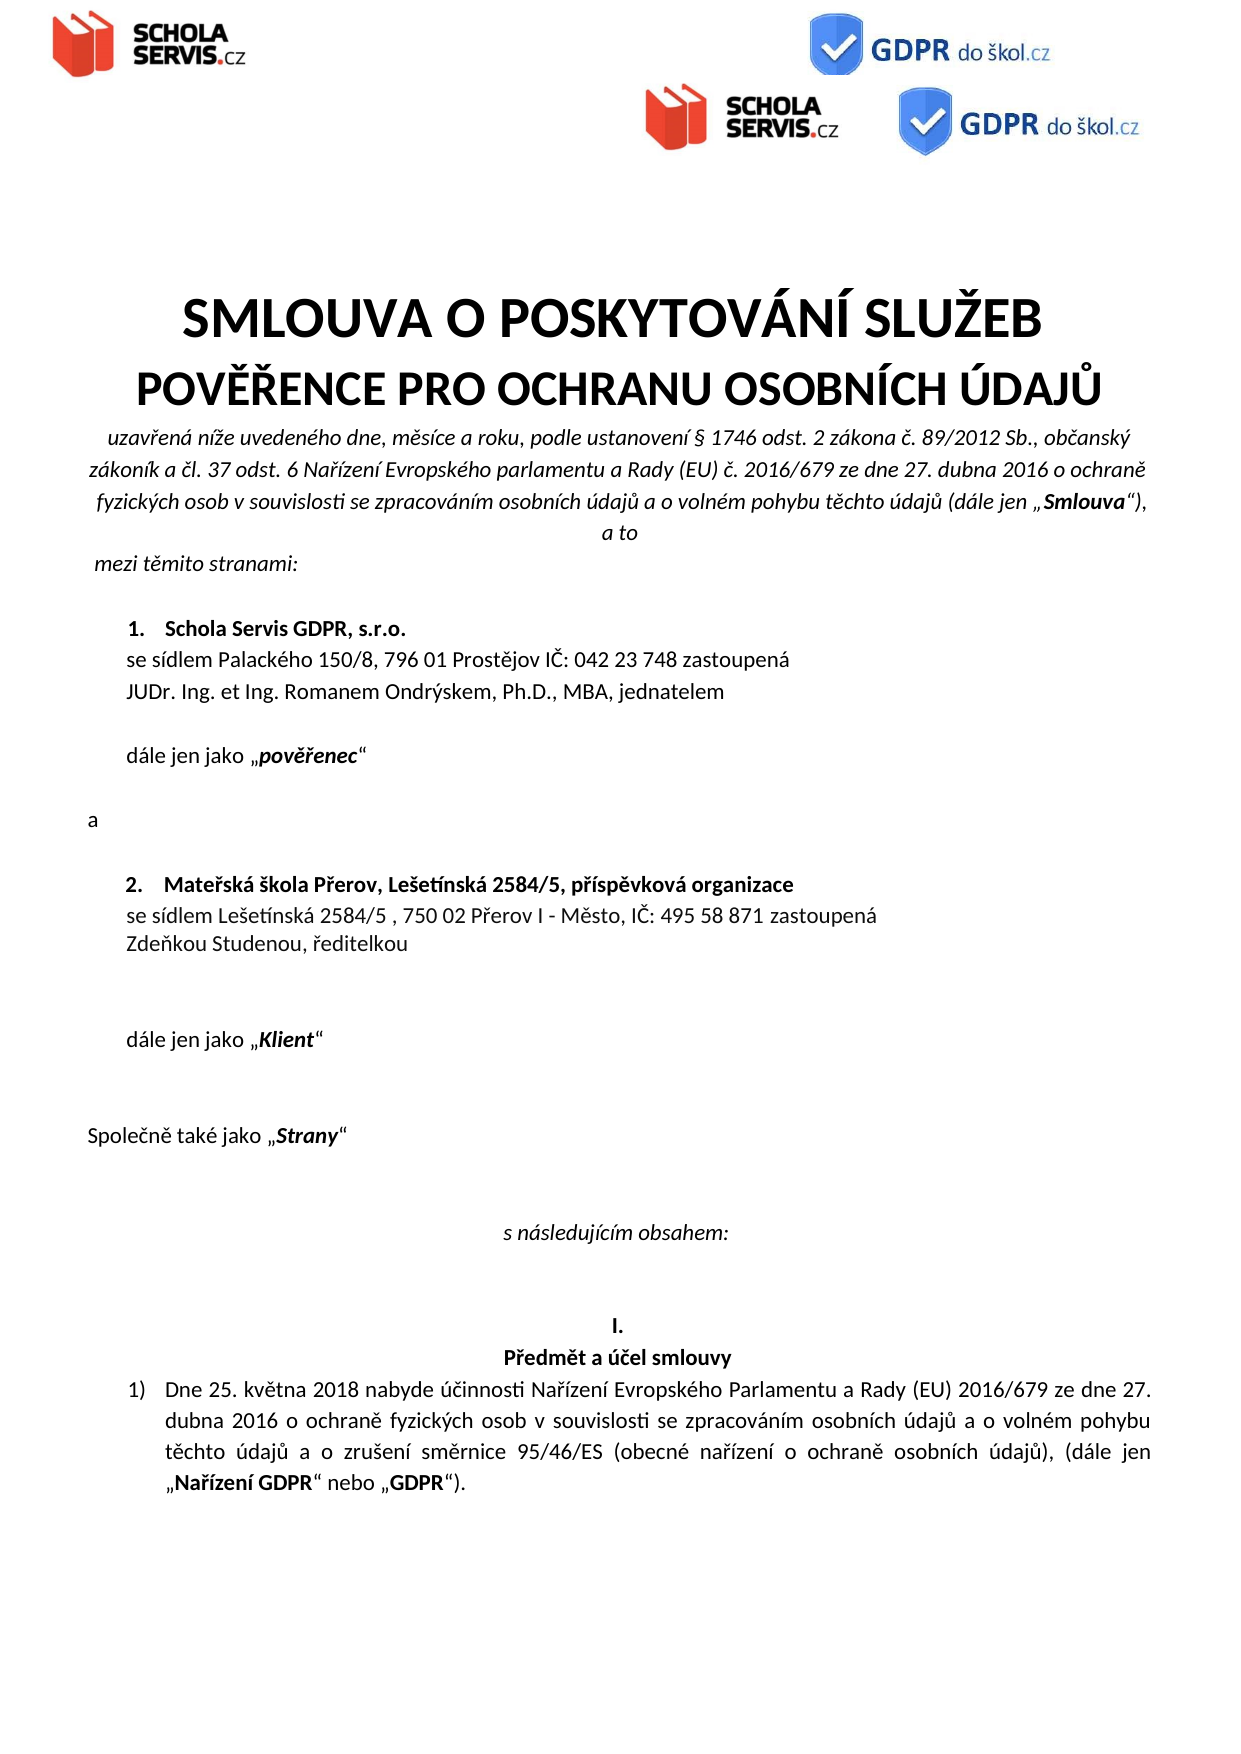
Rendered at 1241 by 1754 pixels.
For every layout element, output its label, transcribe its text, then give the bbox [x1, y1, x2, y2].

text dále jen jako „pověřenec“ [126, 741, 1153, 769]
picture [0, 2, 293, 96]
list Mateřská škola Přerov, Lešetínská 2584/5, příspěvková organizace [125, 870, 1157, 898]
list Zdeňkou Studenou, ředitelkou [126, 929, 1157, 958]
text Předmět a účel smlouvy [89, 1343, 1152, 1371]
text dále jen jako „Klient“ [126, 1025, 1153, 1053]
text Společně také jako „Strany“ [87, 1121, 1153, 1149]
text fyzických osob v souvislosti se zpracováním osobních údajů a o volném pohybu těchto údajů (dále jen „Smlouva“), a to [89, 487, 1157, 546]
text se sídlem Palackého 150/8, 796 01 Prostějov IČ: 042 23 748 zastoupená JUDr. Ing. et Ing. Romanem Ondrýskem, Ph.D., MBA, jednatelem [126, 646, 839, 706]
list Dne 25. května 2018 nabyde účinnosti Nařízení Evropského Parlamentu a Rady (EU) 2016/679 ze dne 27. dubna 2016 o ochraně fyzických osob v souvislosti se zpracováním osobních údajů a o volném pohybu těchto údajů a o zrušení směrnice 95/46/ES (obecné nařízení o ochraně osobních údajů), (dále jen „Nařízení GDPR“ nebo „GDPR“). [127, 1375, 1153, 1496]
text SMLOUVA O POSKYTOVÁNÍ SLUŽEB [89, 280, 1151, 352]
text I. [89, 1311, 1152, 1339]
text POVĚŘENCE PRO OCHRANU OSOBNÍCH ÚDAJŮ [136, 357, 1157, 418]
text s následujícím obsahem: [89, 1218, 1151, 1246]
text mezi těmito stranami: [89, 549, 723, 577]
text zákoník a čl. 37 odst. 6 Nařízení Evropského parlamentu a Rady (EU) č. 2016/679 ze dne 27. dubna 2016 o ochraně [89, 455, 1157, 483]
text uzavřená níže uvedeného dne, měsíce a roku, podle ustanovení § 1746 odst. 2 zákona č. 89/2012 Sb., občanský [107, 423, 1157, 451]
text a [87, 806, 1153, 833]
text se sídlem Lešetínská 2584/5 , 750 02 Přerov I - Město, IČ: 495 58 871 zastoupená [89, 902, 1157, 929]
picture [593, 0, 1152, 169]
list Schola Servis GDPR, s.r.o. [127, 614, 1157, 642]
